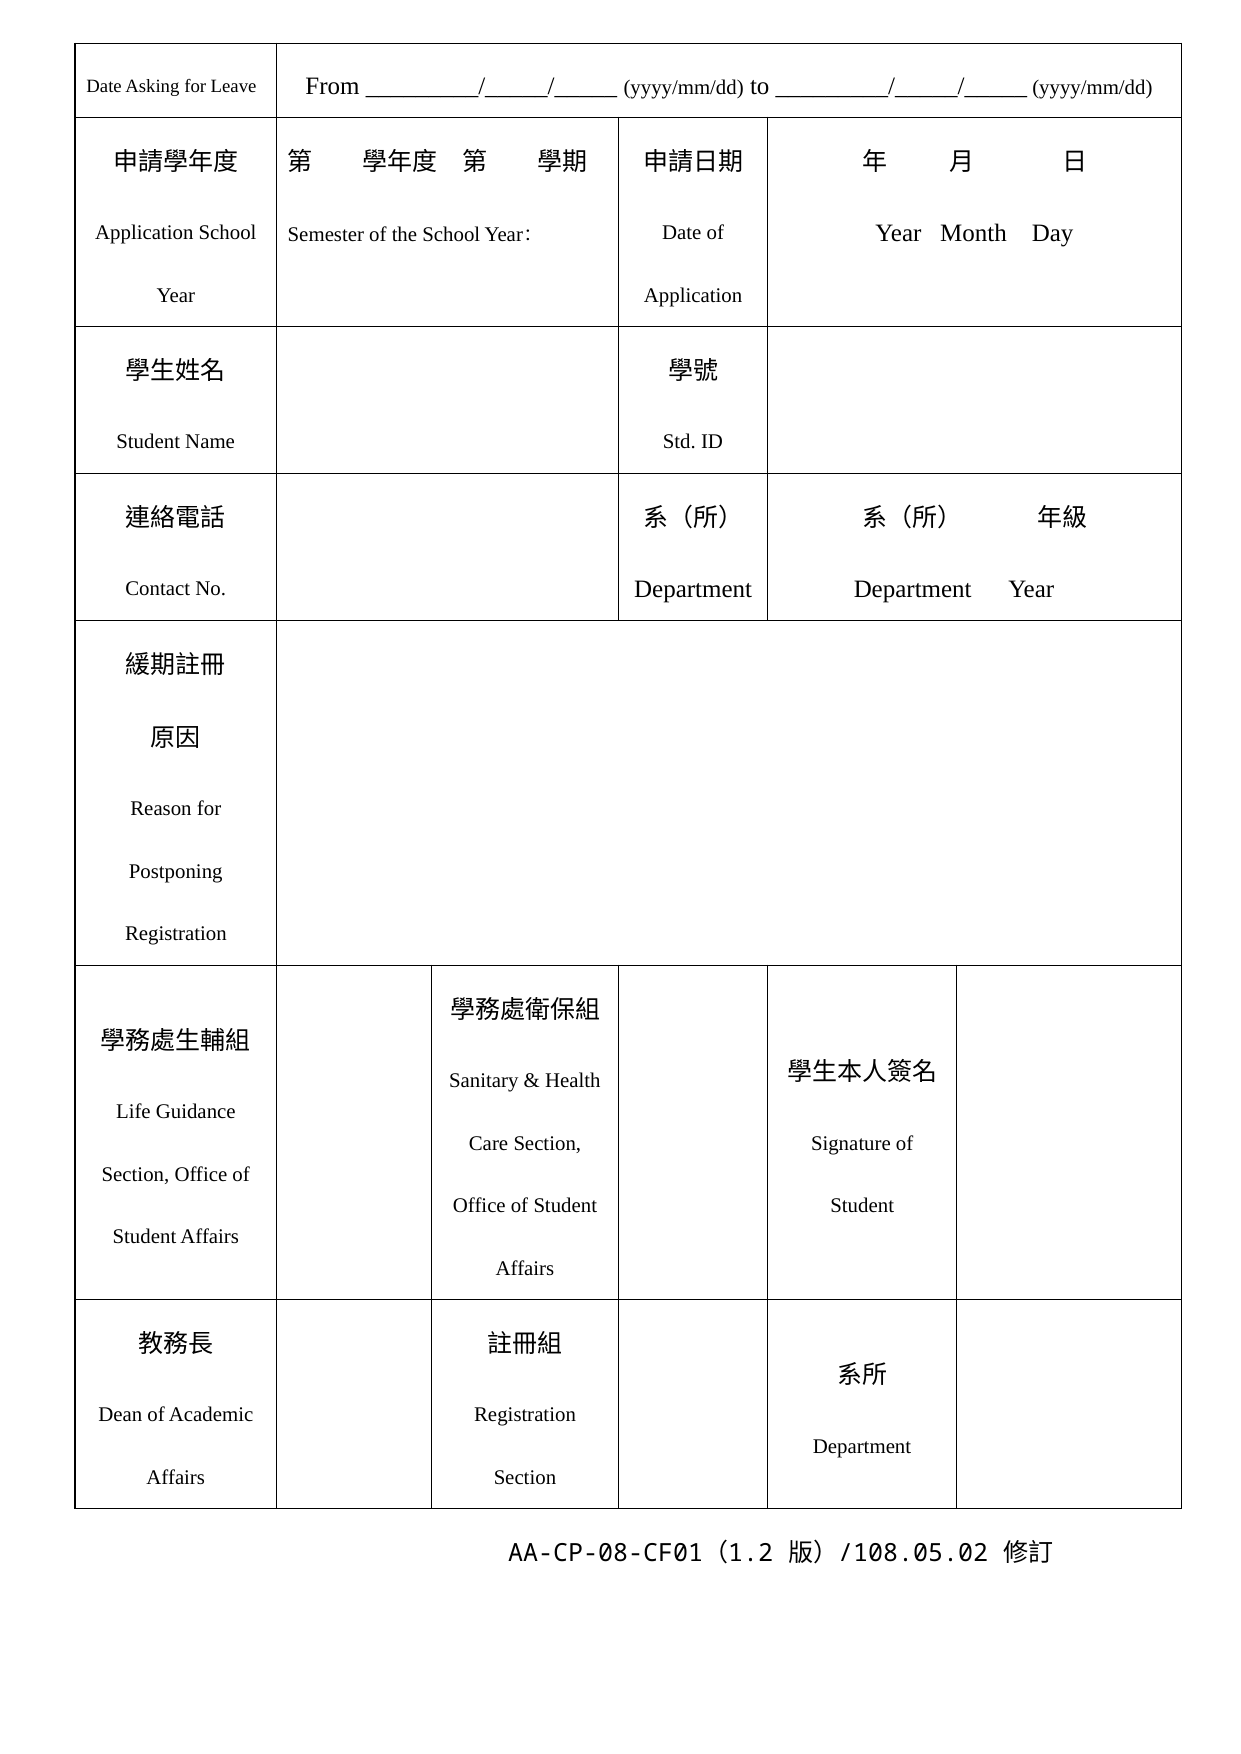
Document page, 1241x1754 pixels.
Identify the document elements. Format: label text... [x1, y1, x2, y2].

table_cell Date Asking for Leave [76, 44, 276, 117]
text AA-CP-08-CF01（1.2 版）/108.05.02 修訂 [187, 1509, 1053, 1572]
table_cell [277, 966, 431, 1299]
table_cell 學生姓名 Student Name [76, 327, 276, 473]
table_cell 申請日期 Date of Application [619, 118, 767, 326]
table_cell [768, 327, 1181, 473]
table_cell [619, 966, 767, 1299]
table_cell 申請學年度 Application School Year [76, 118, 276, 326]
table_cell [277, 327, 618, 473]
table_cell 學號 Std. ID [619, 327, 767, 473]
table_cell 系所 Department [768, 1300, 956, 1508]
table_cell [957, 966, 1181, 1299]
table_cell [619, 1300, 767, 1508]
table_cell 學務處生輔組 Life Guidance Section, Office of Student Affairs [76, 966, 276, 1299]
table_cell 學生本人簽名 Signature of Student [768, 966, 956, 1299]
table_cell 系（所） Department [619, 474, 767, 620]
table_cell [277, 1300, 431, 1508]
table_cell [277, 474, 618, 620]
table_cell [957, 1300, 1181, 1508]
table_cell From _________/_____/_____ (yyyy/mm/dd) to _________/_____/_____ (yyyy/mm/dd) [277, 44, 1181, 117]
table_cell 第 學年度 第 學期 Semester of the School Year： [277, 118, 618, 326]
table_cell 緩期註冊 原因 Reason for Postponing Registration [76, 621, 276, 964]
table_cell [277, 621, 1181, 964]
table_cell 教務長 Dean of Academic Affairs [76, 1300, 276, 1508]
table_cell 註冊組 Registration Section [432, 1300, 618, 1508]
table_cell 年 月 日 Year Month Day [768, 118, 1181, 326]
table_cell 系（所） 年級 Department Year [768, 474, 1181, 620]
table_cell 學務處衛保組 Sanitary & Health Care Section, Office of Student Affairs [432, 966, 618, 1299]
table_cell 連絡電話 Contact No. [76, 474, 276, 620]
